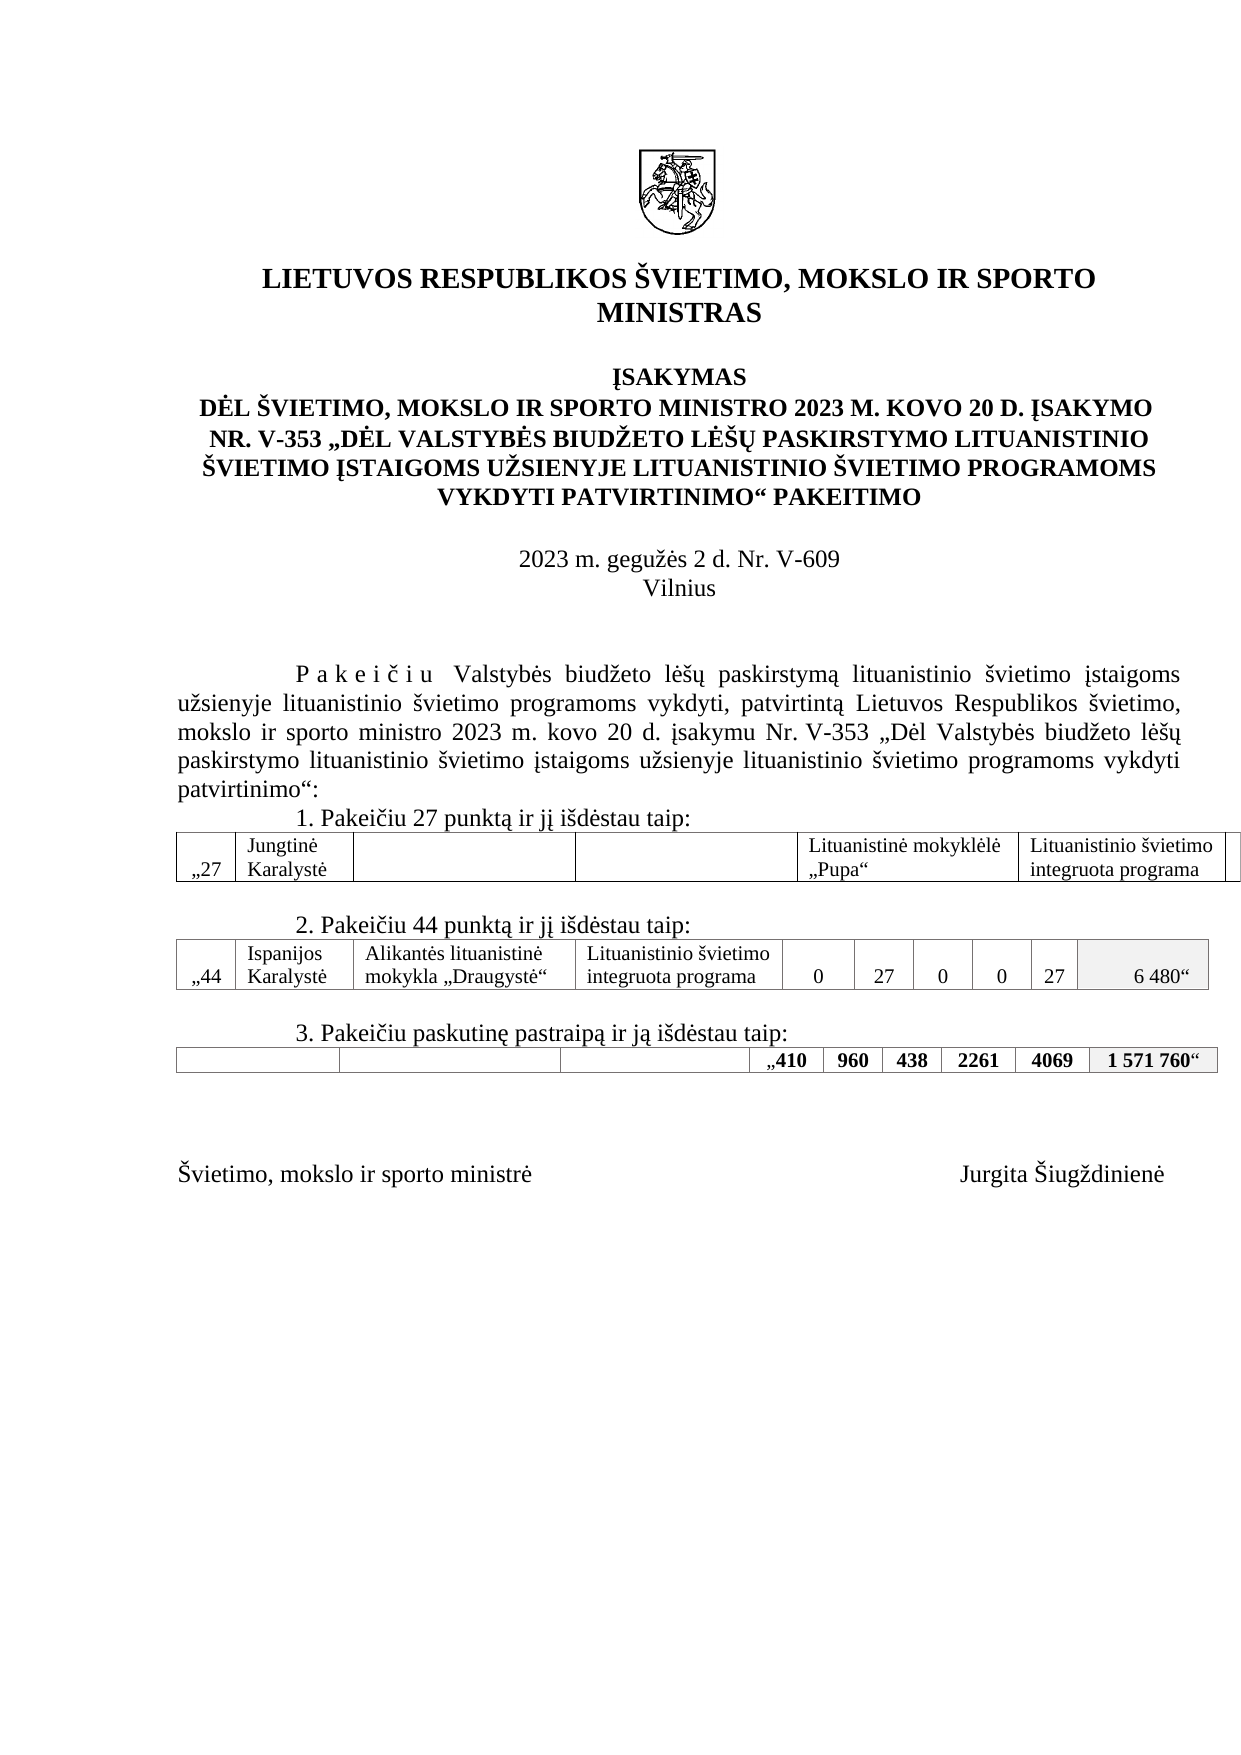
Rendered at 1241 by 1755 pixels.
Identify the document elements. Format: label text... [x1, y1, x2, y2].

table_header 2261 [942, 1048, 1015, 1072]
text Švietimo, mokslo ir sporto ministrė Jurgita Šiugždinienė [177, 1159, 1181, 1188]
table_header Ispanijos Karalystė [236, 940, 353, 988]
text ĮSAKYMAS [177, 362, 1181, 391]
text Pakeičiu Valstybės biudžeto lėšų paskirstymą lituanistinio švietimo įstaigoms užsienyje lituanistinio švietimo programoms vykdyti, patvirtintą Lietuvos Respublikos švietimo, mokslo ir sporto ministro 2023 m. kovo 20 d. įsakymu Nr. V-353 „Dėl Valstybės biudžeto lėšų paskirstymo lituanistinio švietimo įstaigoms užsienyje lituanistinio švietimo programoms vykdyti patvirtinimo“: [177, 659, 1181, 803]
table_header 438 [883, 1048, 941, 1072]
table_header 1 571 760“ [1090, 1048, 1217, 1072]
table_header 0 [783, 940, 854, 988]
text Vilnius [177, 573, 1181, 602]
table_header 0 [973, 940, 1031, 988]
text NR. V-353 „DĖL VALSTYBĖS BIUDŽETO LĖŠŲ PASKIRSTYMO LITUANISTINIO ŠVIETIMO ĮSTAIGOMS UŽSIENYJE LITUANISTINIO ŠVIETIMO PROGRAMOMS VYKDYTI PATVIRTINIMO“ PAKEITIMO [177, 424, 1181, 511]
table_header Lituanistinė mokyklėlė „Pupa“ [798, 833, 1018, 881]
table_header [576, 833, 797, 881]
table_header 27 [855, 940, 913, 988]
table_header „44 [177, 940, 235, 988]
table_header [177, 1048, 339, 1072]
text DĖL ŠVIETIMO, MOKSLO IR SPORTO MINISTRO 2023 M. KOVO 20 D. ĮSAKYMO [177, 393, 1181, 422]
table_header Lituanistinio švietimo integruota programa [1019, 833, 1225, 881]
table_header [354, 833, 575, 881]
subtitle 2023 m. gegužės 2 d. Nr. V-609 [177, 544, 1181, 573]
text 2. Pakeičiu 44 punktą ir jį išdėstau taip: [295, 911, 1181, 939]
table_header Jungtinė Karalystė [236, 833, 353, 881]
table_header 0 [1226, 833, 1240, 881]
text LIETUVOS RESPUBLIKOS ŠVIETIMO, MOKSLO IR SPORTO MINISTRAS [177, 261, 1181, 328]
table_header 960 [824, 1048, 882, 1072]
table_header 0 [914, 940, 972, 988]
table_header 4069 [1016, 1048, 1089, 1072]
table_header Alikantės lituanistinė mokykla „Draugystė“ [354, 940, 575, 988]
table_header Lituanistinio švietimo integruota programa [576, 940, 782, 988]
text 3. Pakeičiu paskutinę pastraipą ir ją išdėstau taip: [295, 1018, 1181, 1047]
table_header „410 [750, 1048, 823, 1072]
table_header [561, 1048, 749, 1072]
table_header [340, 1048, 560, 1072]
table_header 27 [1032, 940, 1077, 988]
table_header „27 [177, 833, 235, 881]
table_header 6 480“ [1078, 940, 1208, 988]
text 1. Pakeičiu 27 punktą ir jį išdėstau taip: [295, 803, 1181, 832]
